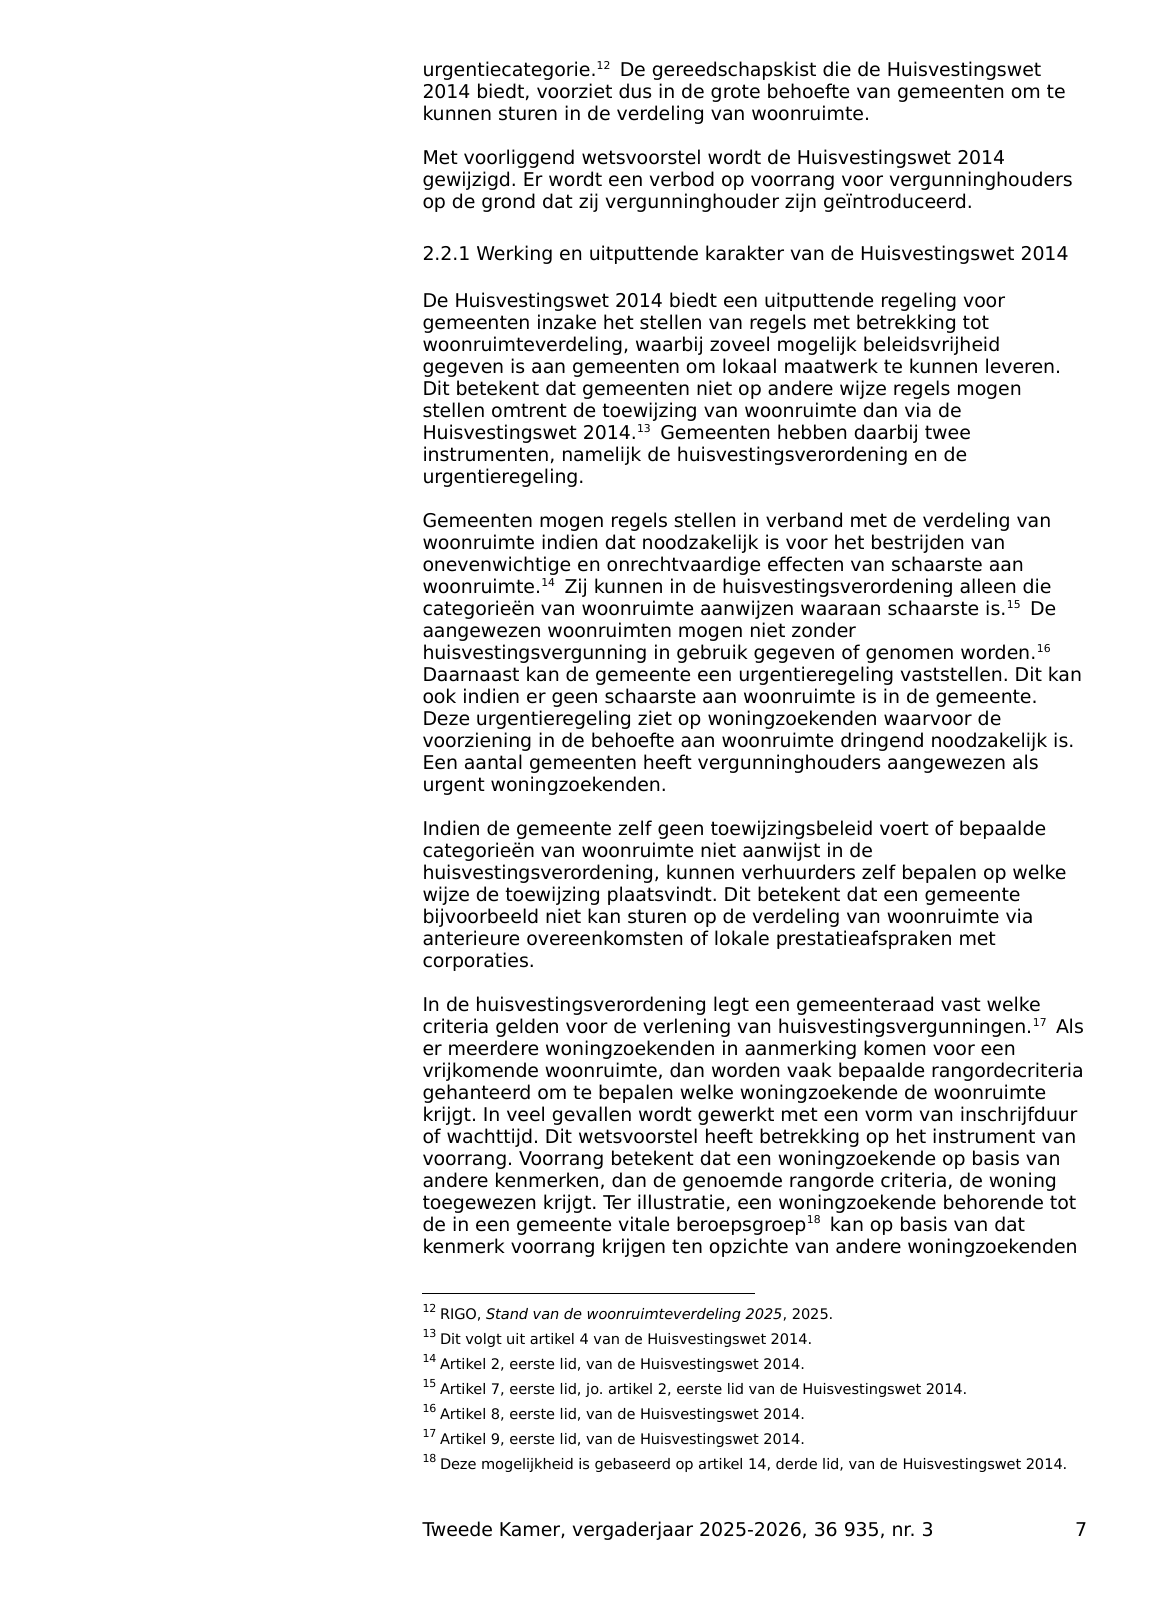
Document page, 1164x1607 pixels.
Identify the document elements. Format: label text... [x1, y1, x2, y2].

text Artikel 9, eerste lid, van de Huisvestingswet 2014. [422, 1427, 1087, 1449]
text Artikel 7, eerste lid, jo. artikel 2, eerste lid van de Huisvestingswet 2014. [422, 1377, 1087, 1399]
subtitle 2.2.1 Werking en uitputtende karakter van de Huisvestingswet 2014 [422, 243, 1087, 265]
text Indien de gemeente zelf geen toewijzingsbeleid voert of bepaalde categorieën van woonruimte niet aanwijst in de huisvestingsverordening, kunnen verhuurders zelf bepalen op welke wijze de toewijzing plaatsvindt. Dit betekent dat een gemeente bijvoorbeeld niet kan sturen op de verdeling van woonruimte via anterieure overeenkomsten of lokale prestatieafspraken met corporaties. [422, 818, 1087, 972]
text In de huisvestingsverordening legt een gemeenteraad vast welke criteria gelden voor de verlening van huisvestingsvergunningen. Als er meerdere woningzoekenden in aanmerking komen voor een vrijkomende woonruimte, dan worden vaak bepaalde rangordecriteria gehanteerd om te bepalen welke woningzoekende de woonruimte krijgt. In veel gevallen wordt gewerkt met een vorm van inschrijfduur of wachttijd. Dit wetsvoorstel heeft betrekking op het instrument van voorrang. Voorrang betekent dat een woningzoekende op basis van andere kenmerken, dan de genoemde rangorde criteria, de woning toegewezen krijgt. Ter illustratie, een woningzoekende behorende tot de in een gemeente vitale beroepsgroep kan op basis van dat kenmerk voorrang krijgen ten opzichte van andere woningzoekenden [422, 994, 1087, 1258]
text Gemeenten mogen regels stellen in verband met de verdeling van woonruimte indien dat noodzakelijk is voor het bestrijden van onevenwichtige en onrechtvaardige effecten van schaarste aan woonruimte. Zij kunnen in de huisvestingsverordening alleen die categorieën van woonruimte aanwijzen waaraan schaarste is. De aangewezen woonruimten mogen niet zonder huisvestingsvergunning in gebruik gegeven of genomen worden. Daarnaast kan de gemeente een urgentieregeling vaststellen. Dit kan ook indien er geen schaarste aan woonruimte is in de gemeente. Deze urgentieregeling ziet op woningzoekenden waarvoor de voorziening in de behoefte aan woonruimte dringend noodzakelijk is. Een aantal gemeenten heeft vergunninghouders aangewezen als urgent woningzoekenden. [422, 510, 1087, 796]
text Artikel 2, eerste lid, van de Huisvestingswet 2014. [422, 1352, 1087, 1374]
text Deze mogelijkheid is gebaseerd op artikel 14, derde lid, van de Huisvestingswet 2014. [422, 1452, 1087, 1474]
text Artikel 8, eerste lid, van de Huisvestingswet 2014. [422, 1402, 1087, 1424]
text De Huisvestingswet 2014 biedt een uitputtende regeling voor gemeenten inzake het stellen van regels met betrekking tot woonruimteverdeling, waarbij zoveel mogelijk beleidsvrijheid gegeven is aan gemeenten om lokaal maatwerk te kunnen leveren. Dit betekent dat gemeenten niet op andere wijze regels mogen stellen omtrent de toewijzing van woonruimte dan via de Huisvestingswet 2014. Gemeenten hebben daarbij twee instrumenten, namelijk de huisvestingsverordening en de urgentieregeling. [422, 290, 1087, 488]
text urgentiecategorie. De gereedschapskist die de Huisvestingswet 2014 biedt, voorziet dus in de grote behoefte van gemeenten om te kunnen sturen in de verdeling van woonruimte. [422, 59, 1087, 125]
text RIGO, Stand van de woonruimteverdeling 2025, 2025. [422, 1302, 1087, 1324]
text Dit volgt uit artikel 4 van de Huisvestingswet 2014. [422, 1327, 1087, 1349]
text Met voorliggend wetsvoorstel wordt de Huisvestingswet 2014 gewijzigd. Er wordt een verbod op voorrang voor vergunninghouders op de grond dat zij vergunninghouder zijn geïntroduceerd. [422, 147, 1087, 213]
